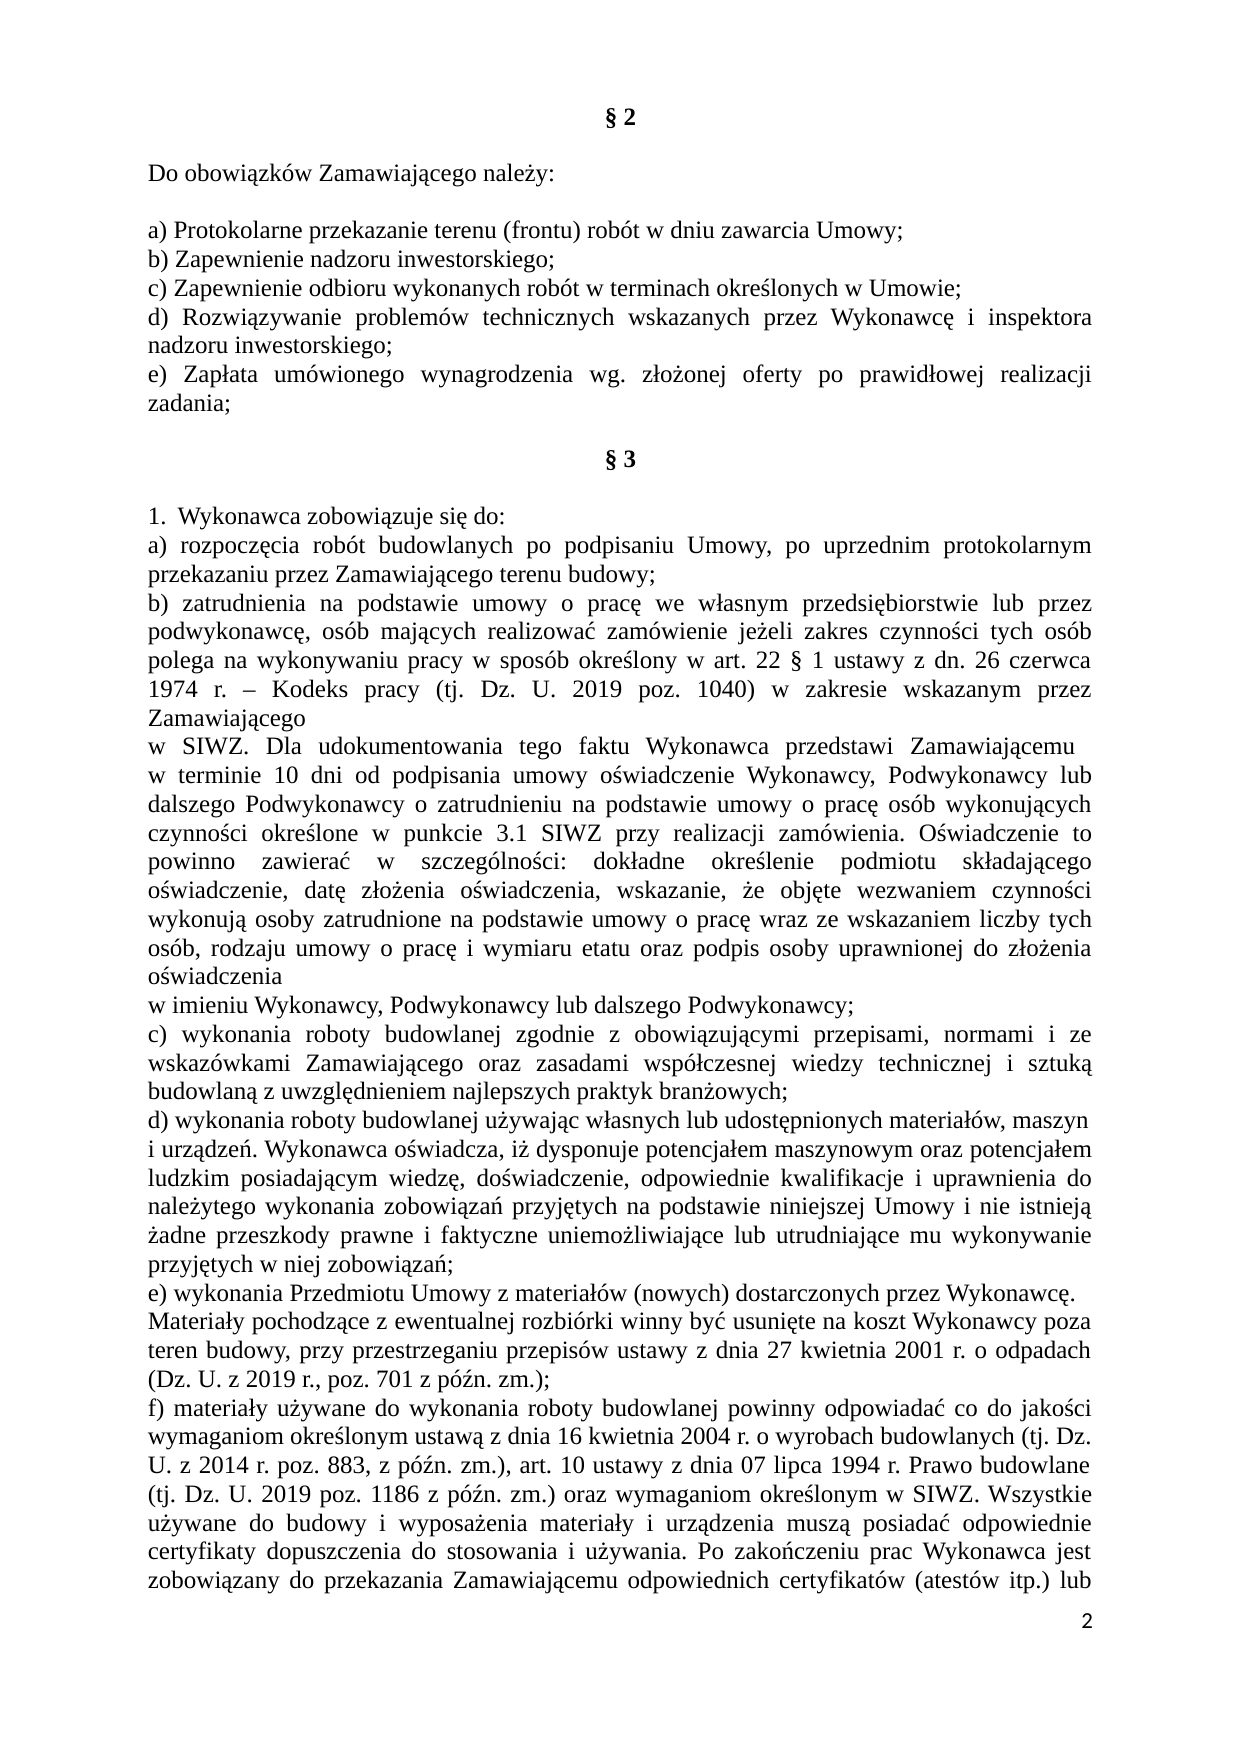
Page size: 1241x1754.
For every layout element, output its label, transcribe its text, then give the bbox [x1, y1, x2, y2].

list Wykonawca zobowiązuje się do: [148, 501, 1093, 530]
text a) rozpoczęcia robót budowlanych po podpisaniu Umowy, po uprzednim protokolarnym przekazaniu przez Zamawiającego terenu budowy; [148, 530, 1093, 588]
text c) Zapewnienie odbioru wykonanych robót w terminach określonych w Umowie; [148, 273, 1093, 302]
text d) wykonania roboty budowlanej używając własnych lub udostępnionych materiałów, maszyn [148, 1105, 1093, 1134]
text c) wykonania roboty budowlanej zgodnie z obowiązującymi przepisami, normami i ze wskazówkami Zamawiającego oraz zasadami współczesnej wiedzy technicznej i sztuką budowlaną z uwzględnieniem najlepszych praktyk branżowych; [148, 1019, 1093, 1105]
text a) Protokolarne przekazanie terenu (frontu) robót w dniu zawarcia Umowy; [148, 215, 1093, 244]
text § 3 [148, 444, 1093, 473]
text e) wykonania Przedmiotu Umowy z materiałów (nowych) dostarczonych przez Wykonawcę. [148, 1278, 1093, 1306]
text b) Zapewnienie nadzoru inwestorskiego; [148, 244, 1093, 273]
text b) zatrudnienia na podstawie umowy o pracę we własnym przedsiębiorstwie lub przez podwykonawcę, osób mających realizować zamówienie jeżeli zakres czynności tych osób polega na wykonywaniu pracy w sposób określony w art. 22 § 1 ustawy z dn. 26 czerwca 1974 r. – Kodeks pracy (tj. Dz. U. 2019 poz. 1040) w zakresie wskazanym przez Zamawiającego w SIWZ. Dla udokumentowania tego faktu Wykonawca przedstawi Zamawiającemu w terminie 10 dni od podpisania umowy oświadczenie Wykonawcy, Podwykonawcy lub dalszego Podwykonawcy o zatrudnieniu na podstawie umowy o pracę osób wykonujących czynności określone w punkcie 3.1 SIWZ przy realizacji zamówienia. Oświadczenie to powinno zawierać w szczególności: dokładne określenie podmiotu składającego oświadczenie, datę złożenia oświadczenia, wskazanie, że objęte wezwaniem czynności wykonują osoby zatrudnione na podstawie umowy o pracę wraz ze wskazaniem liczby tych osób, rodzaju umowy o pracę i wymiaru etatu oraz podpis osoby uprawnionej do złożenia oświadczenia w imieniu Wykonawcy, Podwykonawcy lub dalszego Podwykonawcy; [148, 588, 1093, 1019]
text Materiały pochodzące z ewentualnej rozbiórki winny być usunięte na koszt Wykonawcy poza teren budowy, przy przestrzeganiu przepisów ustawy z dnia 27 kwietnia 2001 r. o odpadach (Dz. U. z 2019 r., poz. 701 z późn. zm.); [148, 1306, 1093, 1393]
text Do obowiązków Zamawiającego należy: [148, 158, 1093, 187]
text § 2 [148, 102, 1093, 131]
text f) materiały używane do wykonania roboty budowlanej powinny odpowiadać co do jakości wymaganiom określonym ustawą z dnia 16 kwietnia 2004 r. o wyrobach budowlanych (tj. Dz. U. z 2014 r. poz. 883, z późn. zm.), art. 10 ustawy z dnia 07 lipca 1994 r. Prawo budowlane (tj. Dz. U. 2019 poz. 1186 z późn. zm.) oraz wymaganiom określonym w SIWZ. Wszystkie używane do budowy i wyposażenia materiały i urządzenia muszą posiadać odpowiednie certyfikaty dopuszczenia do stosowania i używania. Po zakończeniu prac Wykonawca jest zobowiązany do przekazania Zamawiającemu odpowiednich certyfikatów (atestów itp.) lub [148, 1393, 1093, 1594]
text e) Zapłata umówionego wynagrodzenia wg. złożonej oferty po prawidłowej realizacji zadania; [148, 359, 1093, 417]
text i urządzeń. Wykonawca oświadcza, iż dysponuje potencjałem maszynowym oraz potencjałem ludzkim posiadającym wiedzę, doświadczenie, odpowiednie kwalifikacje i uprawnienia do należytego wykonania zobowiązań przyjętych na podstawie niniejszej Umowy i nie istnieją żadne przeszkody prawne i faktyczne uniemożliwiające lub utrudniające mu wykonywanie przyjętych w niej zobowiązań; [148, 1134, 1093, 1278]
text d) Rozwiązywanie problemów technicznych wskazanych przez Wykonawcę i inspektora nadzoru inwestorskiego; [148, 302, 1093, 359]
